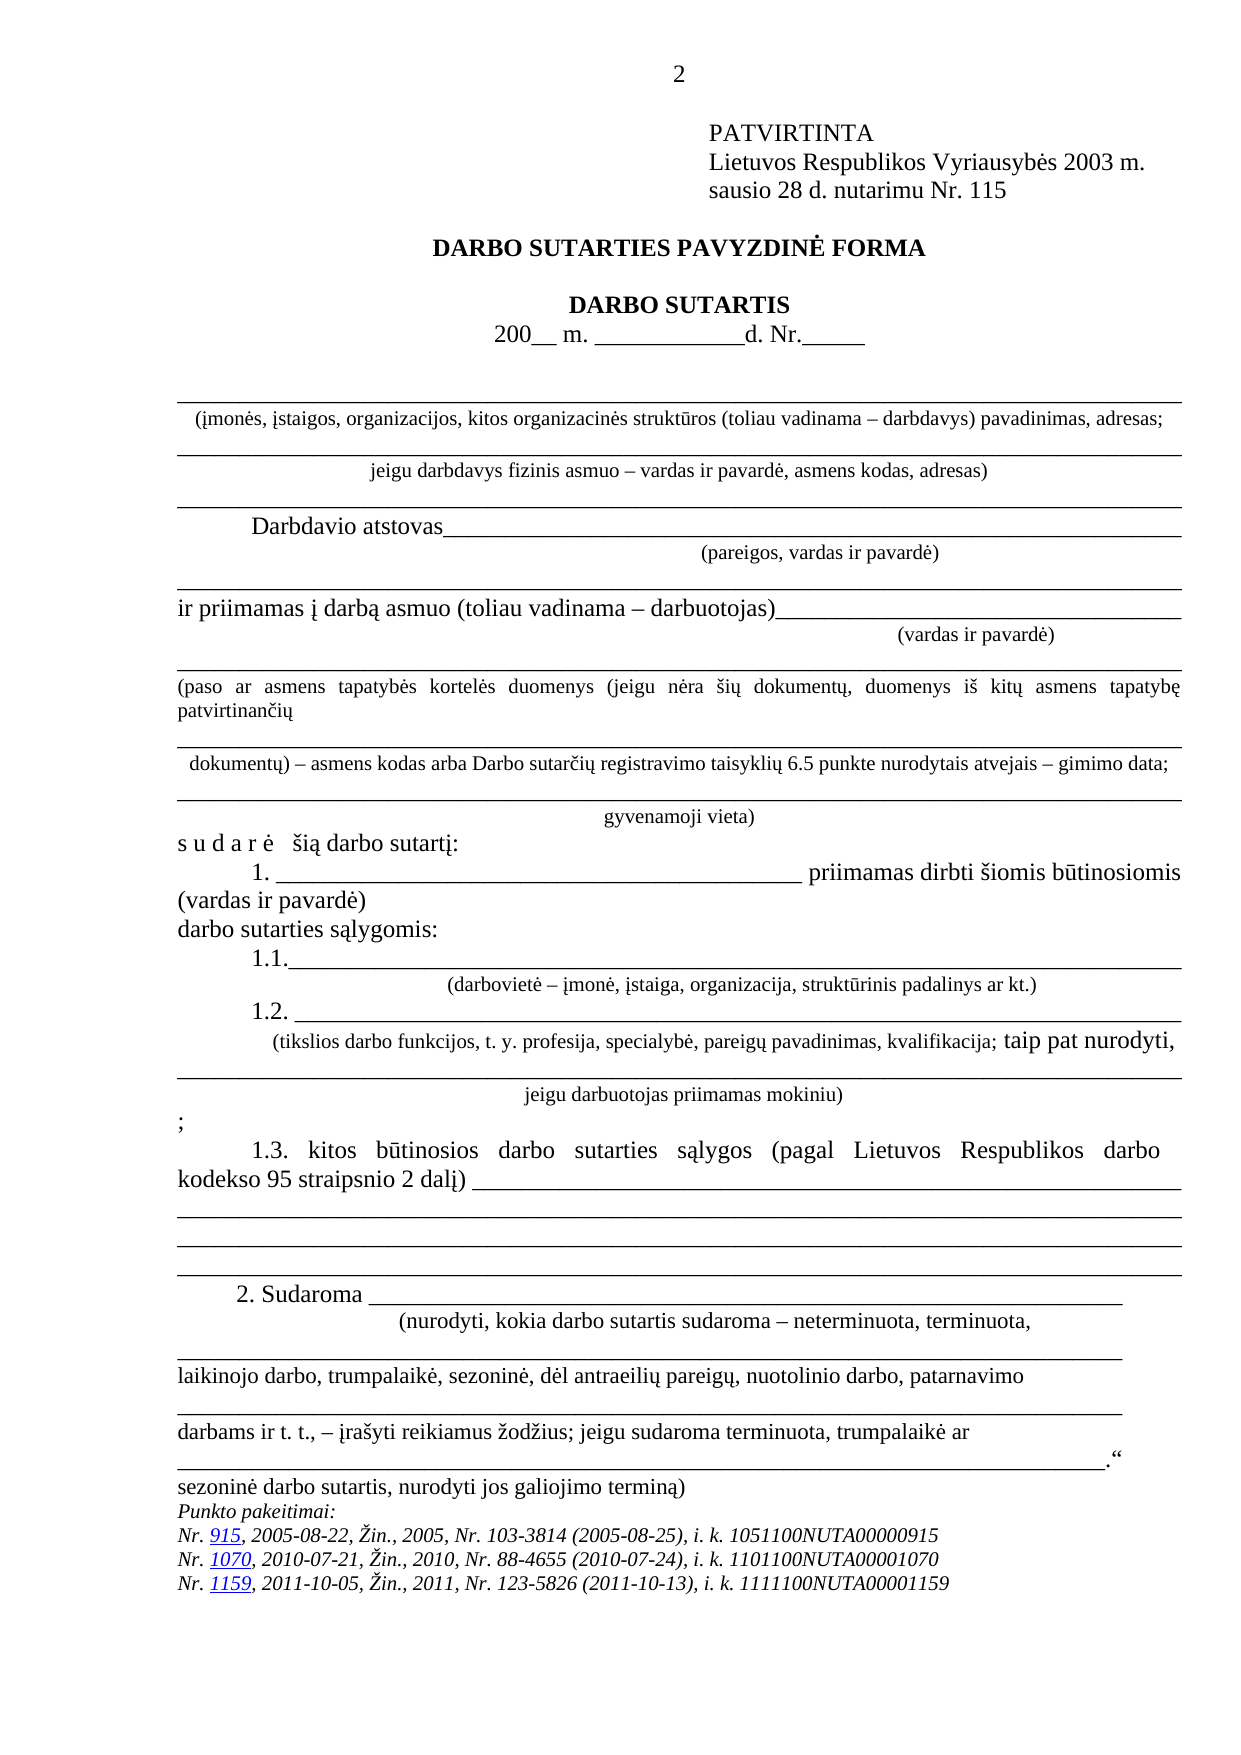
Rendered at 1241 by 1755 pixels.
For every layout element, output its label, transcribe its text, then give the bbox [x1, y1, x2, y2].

text Punkto pakeitimai: [177, 1499, 1181, 1523]
text jeigu darbdavys fizinis asmuo – vardas ir pavardė, asmens kodas, adresas) [177, 458, 1181, 482]
text 2. Sudaroma [177, 1279, 1181, 1307]
text Nr. 1159, 2011-10-05, Žin., 2011, Nr. 123-5826 (2011-10-13), i. k. 1111100NUTA00001159 [177, 1571, 1181, 1595]
text 1.1. [177, 943, 1181, 972]
text (nurodyti, kokia darbo sutartis sudaroma – neterminuota, terminuota, [399, 1307, 1181, 1334]
text (paso ar asmens tapatybės kortelės duomenys (jeigu nėra šių dokumentų, duomenys iš kitų asmens tapatybę patvirtinančių [177, 674, 1181, 722]
text (įmonės, įstaigos, organizacijos, kitos organizacinės struktūros (toliau vadinama – darbdavys) pavadinimas, adresas; [177, 406, 1181, 430]
text darbo sutarties sąlygomis: [177, 914, 1181, 943]
text 200__ m. ____________d. Nr._____ [177, 319, 1181, 348]
text (pareigos, vardas ir pavardė) [177, 540, 1181, 564]
text (vardas ir pavardė) [177, 622, 1181, 646]
text _ [177, 1389, 1181, 1418]
text DARBO SUTARTIS [177, 291, 1181, 319]
text 1. priimamas dirbti šiomis būtinosiomis [177, 857, 1181, 886]
text ir priimamas į darbą asmuo (toliau vadinama – darbuotojas) [177, 593, 1181, 622]
text (tikslios darbo funkcijos, t. y. profesija, specialybė, pareigų pavadinimas, kvalifikacija; taip pat nurodyti, [177, 1025, 1181, 1053]
text Lietuvos Respublikos Vyriausybės 2003 m. [177, 147, 1181, 176]
text sausio 28 d. nutarimu Nr. 115 [177, 176, 1181, 204]
text laikinojo darbo, trumpalaikė, sezoninė, dėl antraeilių pareigų, nuotolinio darbo, patarnavimo [177, 1363, 1181, 1389]
text PATVIRTINTA [709, 118, 1181, 147]
text sezoninė darbo sutartis, nurodyti jos galiojimo terminą) [177, 1473, 1181, 1499]
text (vardas ir pavardė) [177, 886, 1181, 914]
text (darbovietė – įmonė, įstaiga, organizacija, struktūrinis padalinys ar kt.) [177, 972, 1181, 996]
text Darbdavio atstovas [177, 511, 1181, 540]
text Nr. 1070, 2010-07-21, Žin., 2010, Nr. 88-4655 (2010-07-24), i. k. 1101100NUTA00001070 [177, 1547, 1181, 1571]
text DARBO SUTARTIES PAVYZDINĖ FORMA [177, 233, 1181, 262]
text sudarė šią darbo sutartį: [177, 828, 1181, 857]
text ; [177, 1106, 1181, 1135]
text gyvenamoji vieta) [177, 804, 1181, 828]
text jeigu darbuotojas priimamas mokiniu) [177, 1082, 1181, 1106]
text Nr. 915, 2005-08-22, Žin., 2005, Nr. 103-3814 (2005-08-25), i. k. 1051100NUTA00000915 [177, 1523, 1181, 1547]
text 1.2. [177, 996, 1181, 1025]
text _ .“ [177, 1444, 1181, 1473]
text darbams ir t. t., – įrašyti reikiamus žodžius; jeigu sudaroma terminuota, trumpalaikė ar [177, 1418, 1181, 1444]
text _ [177, 1334, 1181, 1363]
text dokumentų) – asmens kodas arba Darbo sutarčių registravimo taisyklių 6.5 punkte nurodytais atvejais – gimimo data; [177, 751, 1181, 775]
text 1.3. kitos būtinosios darbo sutarties sąlygos (pagal Lietuvos Respublikos darbo kodekso 95 straipsnio 2 dalį) [177, 1135, 1181, 1192]
